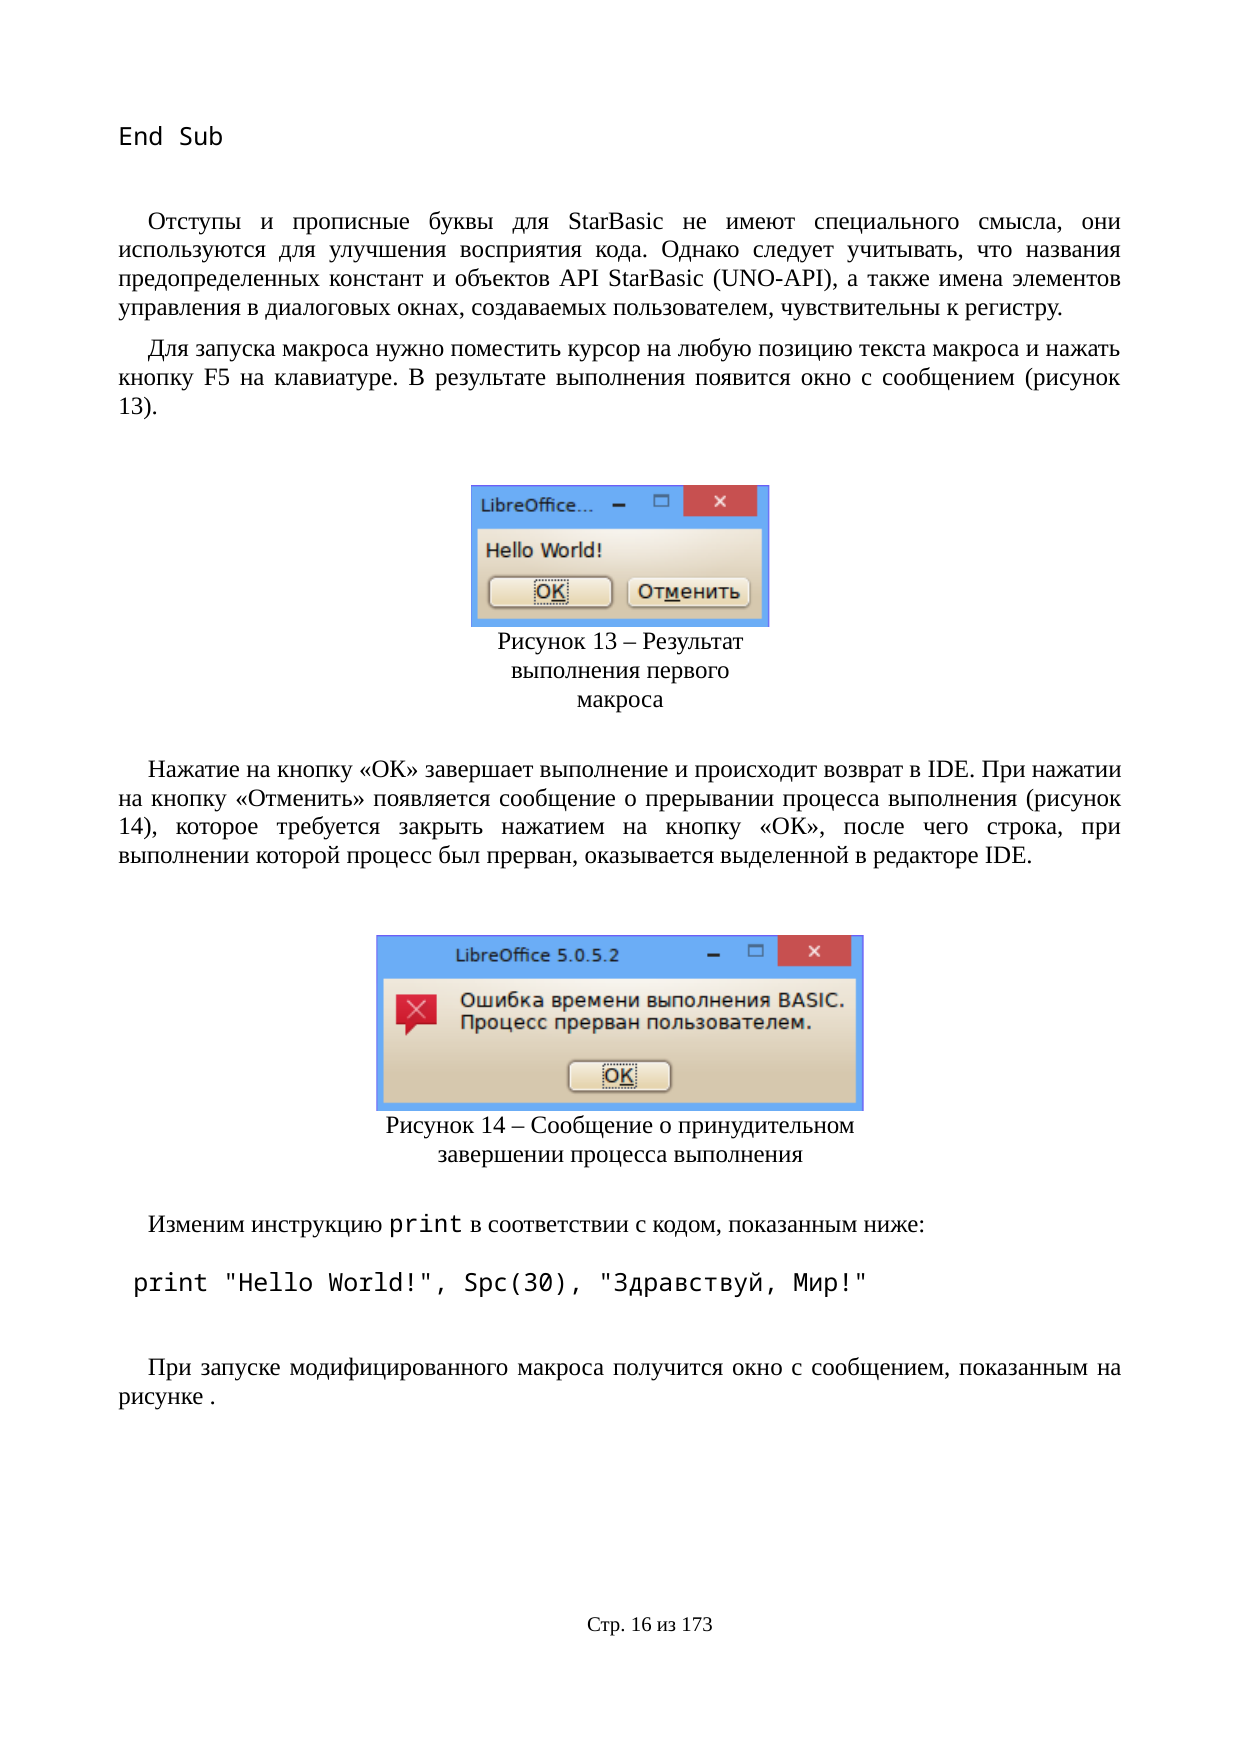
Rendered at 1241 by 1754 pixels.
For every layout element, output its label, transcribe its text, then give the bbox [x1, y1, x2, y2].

text End Sub [118, 118, 1122, 152]
text Для запуска макроса нужно поместить курсор на любую позицию текста макроса и нажать кнопку F5 на клавиатуре. В результате выполнения появится окно с сообщением (рисунок 13). [118, 333, 1122, 419]
text При запуске модифицированного макроса получится окно с сообщением, показанным на рисунке . [118, 1352, 1122, 1410]
text Нажатие на кнопку «ОК» завершает выполнение и происходит возврат в IDE. При нажатии на кнопку «Отменить» появляется сообщение о прерывании процесса выполнения (рисунок 14), которое требуется закрыть нажатием на кнопку «ОК», после чего строка, при выполнении которой процесс был прерван, оказывается выделенной в редакторе IDE. [118, 754, 1122, 869]
picture [376, 935, 864, 1111]
text Изменим инструкцию print в соответствии с кодом, показанным ниже: [118, 1209, 1122, 1240]
picture [471, 485, 770, 627]
text print "Hello World!", Spc(30), "Здравствуй, Мир!" [118, 1264, 1122, 1299]
text Рисунок 13 – Результат выполнения первого макроса [471, 627, 769, 713]
text Отступы и прописные буквы для StarBasic не имеют специального смысла, они используются для улучшения восприятия кода. Однако следует учитывать, что названия предопределенных констант и объектов API StarBasic (UNO-API), а также имена элементов управления в диалоговых окнах, создаваемых пользователем, чувствительны к регистру. [118, 206, 1122, 321]
text Рисунок 14 – Сообщение о принудительном завершении процесса выполнения [376, 1111, 864, 1168]
